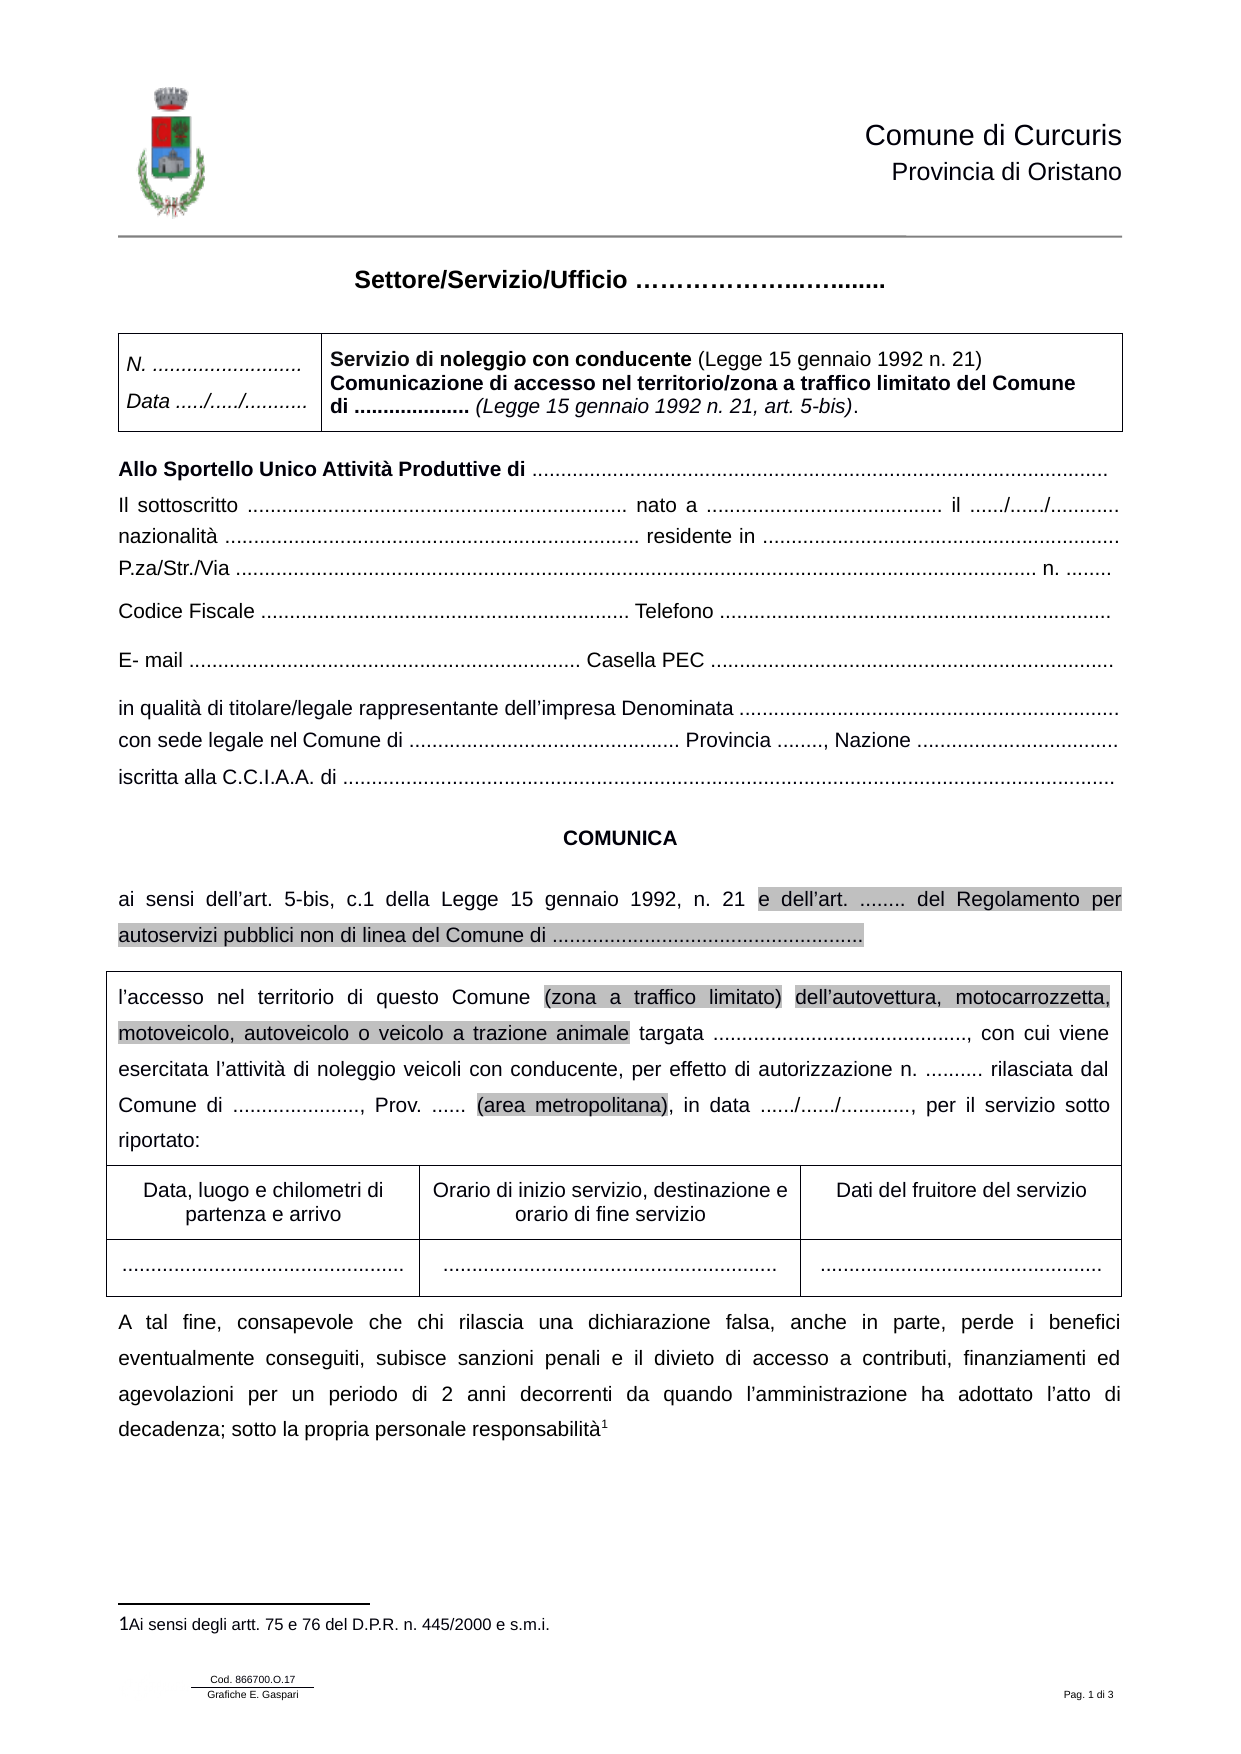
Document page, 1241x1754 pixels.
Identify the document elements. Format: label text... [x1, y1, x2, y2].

text ai sensi dell’art. 5-bis, c.1 della Legge 15 gennaio 1992, n. 21 e dell’art. ........ del Regolamento per autoservizi pubblici non di linea del Comune di ...................................................... [118, 887, 1122, 947]
text Codice Fiscale ................................................................ Telefono .................................................................... [118, 599, 1122, 623]
table_cell Orario di inizio servizio, destinazione e orario di fine servizio [420, 1166, 800, 1239]
text E- mail .................................................................... Casella PEC ...................................................................... [118, 648, 1122, 672]
table_header l’accesso nel territorio di questo Comune (zona a traffico limitato) dell’autovettura, motocarrozzetta, motoveicolo, autoveicolo o veicolo a trazione animale targata ............................................, con cui viene esercitata l’attività di noleggio veicoli con conducente, per effetto di autorizzazione n. .......... rilasciata dal Comune di ......................, Prov. ...... (area metropolitana), in data ....../....../............, per il servizio sotto riportato: [107, 972, 1121, 1165]
table_header Servizio di noleggio con conducente (Legge 15 gennaio 1992 n. 21) Comunicazione di accesso nel territorio/zona a traffico limitato del Comune di .................... (Legge 15 gennaio 1992 n. 21, art. 5-bis). [322, 334, 1122, 431]
text Comune di Curcuris [224, 118, 1122, 152]
text Allo Sportello Unico Attività Produttive di .................................................................................................... [118, 457, 1122, 481]
text in qualità di titolare/legale rappresentante dell’impresa Denominata .................................................................. [118, 696, 1122, 720]
text iscritta alla C.C.I.A.A. di ...................................................................................................................................... [118, 765, 1122, 789]
text Settore/Servizio/Ufficio ………………...…........ [118, 265, 1122, 293]
text Ai sensi degli artt. 75 e 76 del D.P.R. n. 445/2000 e s.m.i. [118, 1610, 1122, 1636]
text A tal fine, consapevole che chi rilascia una dichiarazione falsa, anche in parte, perde i benefici eventualmente conseguiti, subisce sanzioni penali e il divieto di accesso a contributi, finanziamenti ed agevolazioni per un periodo di 2 anni decorrenti da quando l’amministrazione ha adottato l’atto di decadenza; sotto la propria personale responsabilità [118, 1309, 1122, 1441]
text Provincia di Oristano [224, 157, 1122, 185]
table_cell ................................................. [107, 1240, 419, 1296]
table_cell .......................................................... [420, 1240, 800, 1296]
text Il sottoscritto .................................................................. nato a ......................................... il ....../....../............ nazionalità ........................................................................ residente in .............................................................. P.za/Str./Via ........................................................................................................................................... n. ........ [118, 493, 1122, 579]
table_header N. .......................... Data ...../...../........... [119, 334, 321, 431]
table_cell Data, luogo e chilometri di partenza e arrivo [107, 1166, 419, 1239]
text con sede legale nel Comune di ............................................... Provincia ........, Nazione ................................... [118, 728, 1122, 752]
picture [122, 87, 224, 219]
table_cell ................................................. [801, 1240, 1121, 1296]
table_cell Dati del fruitore del servizio [801, 1166, 1121, 1239]
text COMUNICA [118, 826, 1122, 850]
